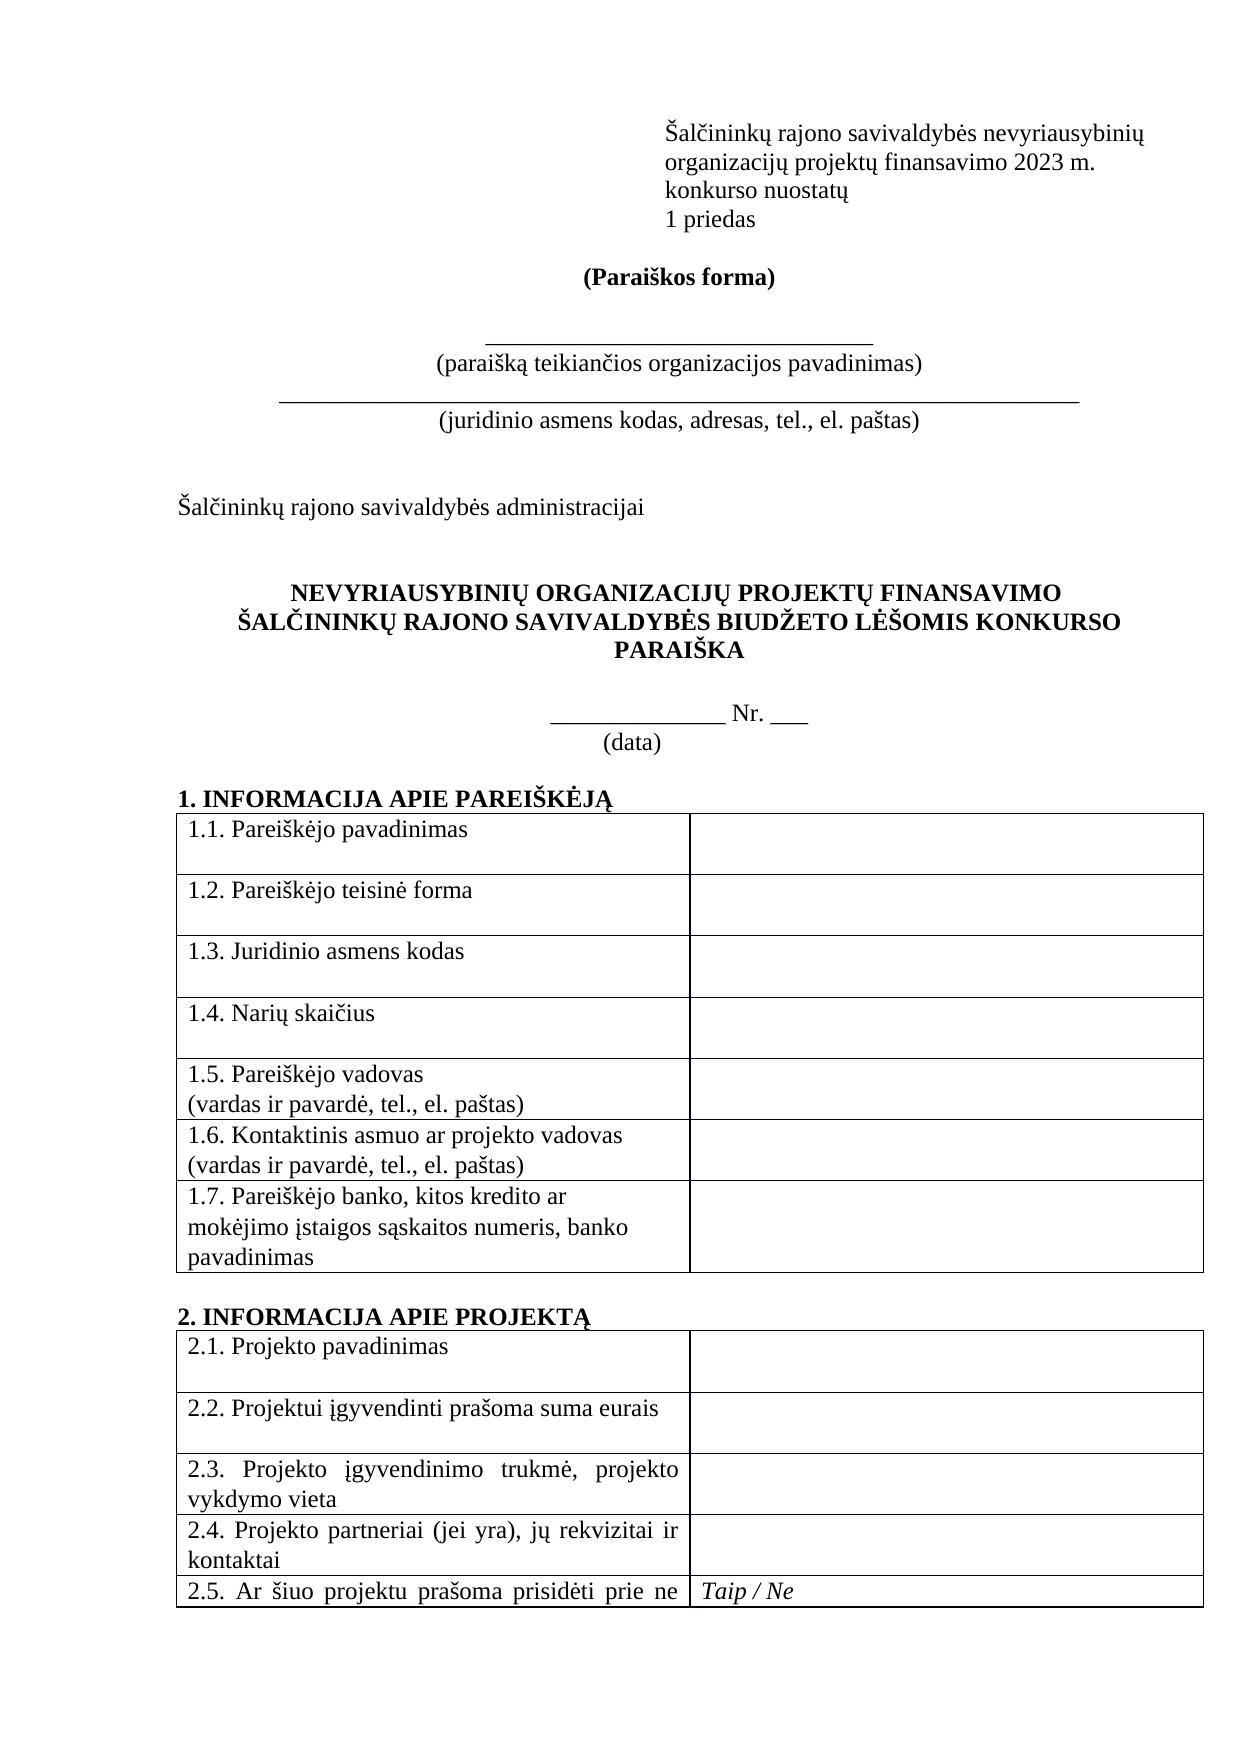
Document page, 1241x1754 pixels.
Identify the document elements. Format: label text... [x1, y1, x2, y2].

table_cell [691, 1393, 1203, 1453]
table_cell 1.2. Pareiškėjo teisinė forma [177, 875, 689, 935]
text ŠALČININKŲ rajono savivaldybės biudžeto lėšomis konkurso paraiška [177, 607, 1181, 664]
table_header [691, 814, 1203, 874]
text (juridinio asmens kodas, adresas, tel., el. paštas) [177, 406, 1181, 434]
table_cell 2.2. Projektui įgyvendinti prašoma suma eurais [177, 1393, 689, 1453]
text Šalčininkų rajono savivaldybės administracijai [177, 492, 1181, 521]
text (data) [83, 727, 1181, 755]
text (Paraiškos forma) [177, 262, 1181, 291]
table_cell [691, 875, 1203, 935]
table_header 1.1. Pareiškėjo pavadinimas [177, 814, 689, 874]
text 1. INFORMACIJA APIE PAREIŠKĖJĄ [177, 784, 1181, 813]
text 1 priedas [664, 204, 1181, 233]
table_cell [691, 1059, 1203, 1119]
table_cell 2.4. Projekto partneriai (jei yra), jų rekvizitai ir kontaktai [177, 1515, 689, 1575]
text organizacijų projektų finansavimo 2023 m. [664, 147, 1181, 176]
table_cell 1.5. Pareiškėjo vadovas (vardas ir pavardė, tel., el. paštas) [177, 1059, 689, 1119]
table_header 2.1. Projekto pavadinimas [177, 1331, 689, 1392]
table_cell [691, 936, 1203, 997]
table_cell [691, 1181, 1203, 1272]
table_header [691, 1331, 1203, 1392]
table_cell [691, 998, 1203, 1058]
table_cell 1.7. Pareiškėjo banko, kitos kredito ar mokėjimo įstaigos sąskaitos numeris, banko pavadinimas [177, 1181, 689, 1272]
table_cell [691, 1515, 1203, 1575]
table_cell 1.6. Kontaktinis asmuo ar projekto vadovas (vardas ir pavardė, tel., el. paštas) [177, 1120, 689, 1180]
table_cell 1.3. Juridinio asmens kodas [177, 936, 689, 997]
table_cell Taip / Ne [691, 1576, 1203, 1606]
text _______________________________ [177, 319, 1181, 348]
table_cell 1.4. Narių skaičius [177, 998, 689, 1058]
text ______________ Nr. ___ [177, 698, 1181, 727]
text konkurso nuostatų [664, 176, 1181, 204]
table_cell [691, 1454, 1203, 1514]
table_cell [691, 1120, 1203, 1180]
table_cell 2.3. Projekto įgyvendinimo trukmė, projekto vykdymo vieta [177, 1454, 689, 1514]
table_cell 2.5. Ar šiuo projektu prašoma prisidėti prie ne [177, 1576, 689, 1606]
text (paraišką teikiančios organizacijos pavadinimas) [177, 348, 1181, 377]
text Šalčininkų rajono savivaldybės nevyriausybinių [664, 118, 1181, 147]
text ________________________________________________________________ [177, 377, 1181, 406]
text Nevyriausybinių organizacijų projektų finansavimo [177, 578, 1181, 607]
text 2. INFORMACIJA APIE PROJEKTĄ [177, 1302, 1181, 1330]
